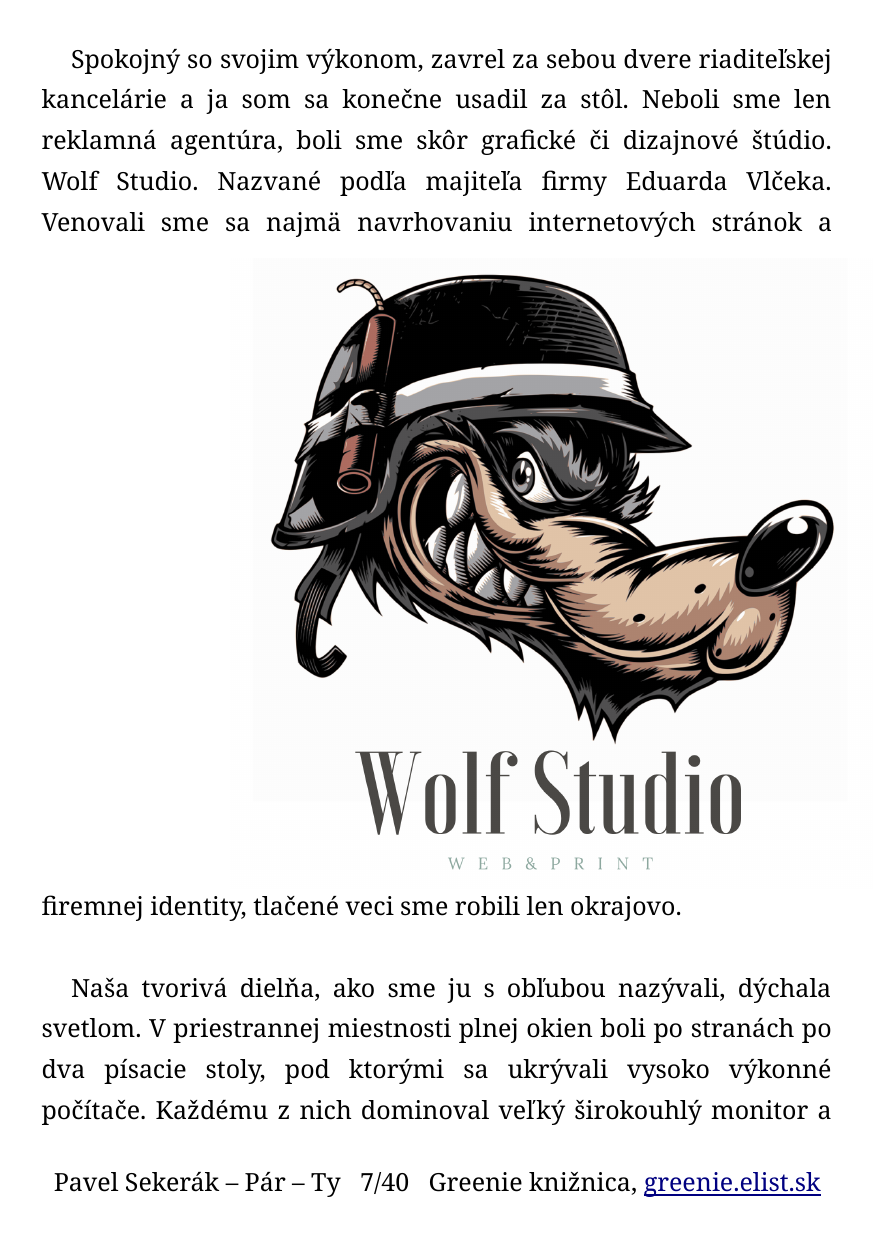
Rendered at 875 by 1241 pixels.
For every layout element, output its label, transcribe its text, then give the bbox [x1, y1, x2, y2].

text Spokojný so svojim výkonom, zavrel za sebou dvere riaditeľskej kancelárie a ja som sa konečne usadil za stôl. Neboli sme len reklamná agentúra, boli sme skôr grafické či dizajnové štúdio. Wolf Studio. Nazvané podľa majiteľa firmy Eduarda Vlčeka. Venovali sme sa najmä navrhovaniu internetových stránok a firemnej identity, tlačené veci sme robili len okrajovo. [41, 41, 833, 923]
picture [229, 258, 873, 889]
text Naša tvorivá dielňa, ako sme ju s obľubou nazývali, dýchala svetlom. V priestrannej miestnosti plnej okien boli po stranách po dva písacie stoly, pod ktorými sa ukrývali vysoko výkonné počítače. Každému z nich dominoval veľký širokouhlý monitor a [41, 970, 833, 1127]
